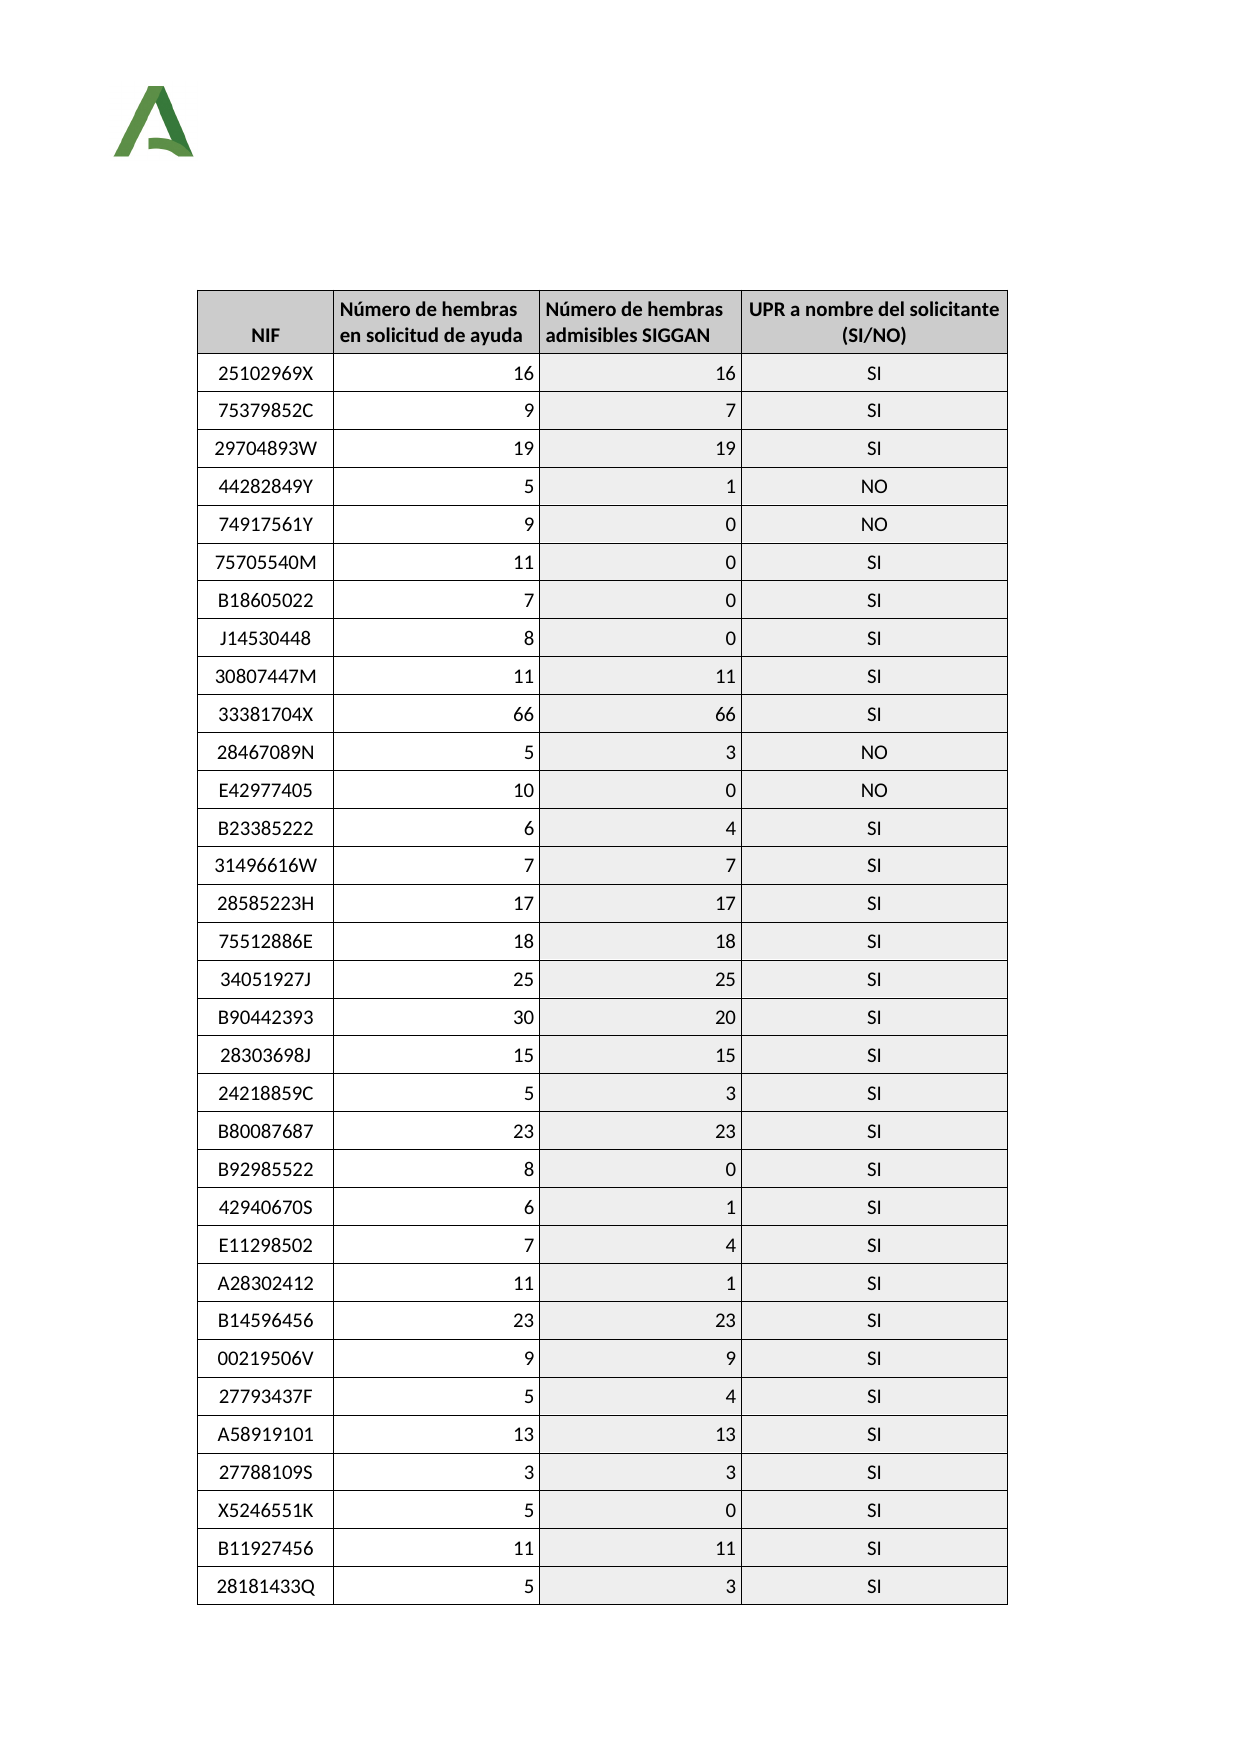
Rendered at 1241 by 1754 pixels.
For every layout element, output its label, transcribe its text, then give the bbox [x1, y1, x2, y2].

table_cell B18605022 [198, 581, 333, 618]
table_cell 42940670S [198, 1188, 333, 1225]
table_cell SI [742, 1074, 1007, 1111]
table_cell 19 [540, 430, 741, 467]
table_cell 4 [540, 1226, 741, 1263]
table_cell SI [742, 354, 1007, 391]
table_cell 11 [334, 544, 539, 580]
table_cell SI [742, 999, 1007, 1035]
table_cell 27788109S [198, 1454, 333, 1490]
table_cell SI [742, 1226, 1007, 1263]
table_cell 5 [334, 1491, 539, 1528]
table_cell 0 [540, 544, 741, 580]
table_cell 4 [540, 1378, 741, 1414]
table_cell 00219506V [198, 1340, 333, 1377]
table_cell 0 [540, 771, 741, 808]
table_cell 29704893W [198, 430, 333, 467]
table_cell 15 [334, 1036, 539, 1073]
picture [109, 81, 198, 161]
table_cell 27793437F [198, 1378, 333, 1414]
table_cell 3 [540, 733, 741, 770]
table_cell 15 [540, 1036, 741, 1073]
table_cell 1 [540, 1264, 741, 1301]
table_cell 8 [334, 1150, 539, 1187]
table_cell SI [742, 1529, 1007, 1566]
table_cell J14530448 [198, 619, 333, 656]
table_cell A58919101 [198, 1416, 333, 1452]
table_cell B90442393 [198, 999, 333, 1035]
table_cell 8 [334, 619, 539, 656]
table_cell 31496616W [198, 847, 333, 884]
table_cell SI [742, 392, 1007, 429]
table_cell B80087687 [198, 1112, 333, 1149]
table_cell 20 [540, 999, 741, 1035]
table_cell 7 [334, 847, 539, 884]
table_cell 23 [334, 1302, 539, 1339]
table_cell SI [742, 1454, 1007, 1490]
table_header Número de hembras en solicitud de ayuda [334, 291, 539, 353]
table_cell SI [742, 809, 1007, 846]
table_header NIF [198, 291, 333, 353]
table_cell 3 [540, 1567, 741, 1604]
table_cell SI [742, 923, 1007, 959]
table_cell 25102969X [198, 354, 333, 391]
table_cell 28181433Q [198, 1567, 333, 1604]
table_cell 13 [540, 1416, 741, 1452]
table_cell 5 [334, 1378, 539, 1414]
table_cell 7 [334, 1226, 539, 1263]
table_cell 7 [540, 847, 741, 884]
table_cell 33381704X [198, 695, 333, 732]
table_cell 0 [540, 619, 741, 656]
table_cell 3 [540, 1454, 741, 1490]
table_cell 11 [334, 1264, 539, 1301]
table_cell NO [742, 771, 1007, 808]
table_cell 66 [334, 695, 539, 732]
table_cell A28302412 [198, 1264, 333, 1301]
table_cell 17 [540, 885, 741, 922]
table_cell SI [742, 847, 1007, 884]
table_cell E42977405 [198, 771, 333, 808]
table_cell 0 [540, 1150, 741, 1187]
table_cell SI [742, 1302, 1007, 1339]
table_cell SI [742, 1150, 1007, 1187]
table_cell 10 [334, 771, 539, 808]
table_cell 75705540M [198, 544, 333, 580]
table_cell SI [742, 1340, 1007, 1377]
table_cell SI [742, 1491, 1007, 1528]
table_cell SI [742, 885, 1007, 922]
table_cell 16 [334, 354, 539, 391]
table_cell SI [742, 1567, 1007, 1604]
table_cell 5 [334, 1074, 539, 1111]
table_cell 11 [334, 1529, 539, 1566]
table_cell 17 [334, 885, 539, 922]
table_cell 75379852C [198, 392, 333, 429]
table_cell 19 [334, 430, 539, 467]
table_cell 74917561Y [198, 506, 333, 542]
table_cell 1 [540, 1188, 741, 1225]
table_cell 9 [540, 1340, 741, 1377]
table_cell 23 [334, 1112, 539, 1149]
table_cell E11298502 [198, 1226, 333, 1263]
table_cell 6 [334, 1188, 539, 1225]
table_cell 30 [334, 999, 539, 1035]
table_cell 16 [540, 354, 741, 391]
table_cell 28585223H [198, 885, 333, 922]
table_cell B23385222 [198, 809, 333, 846]
table_cell 30807447M [198, 657, 333, 694]
table_cell SI [742, 695, 1007, 732]
table_cell NO [742, 733, 1007, 770]
table_cell NO [742, 468, 1007, 504]
table_cell NO [742, 506, 1007, 542]
table_cell 4 [540, 809, 741, 846]
table_cell 18 [334, 923, 539, 959]
table_cell 28303698J [198, 1036, 333, 1073]
table_cell SI [742, 961, 1007, 997]
table_cell 5 [334, 468, 539, 504]
table_cell SI [742, 544, 1007, 580]
table_cell SI [742, 581, 1007, 618]
table_cell SI [742, 1378, 1007, 1414]
table_cell SI [742, 619, 1007, 656]
table_cell 0 [540, 1491, 741, 1528]
table_cell 75512886E [198, 923, 333, 959]
table_cell SI [742, 657, 1007, 694]
table_cell 5 [334, 1567, 539, 1604]
table_cell 7 [540, 392, 741, 429]
table_cell 25 [540, 961, 741, 997]
table_cell SI [742, 430, 1007, 467]
table_cell SI [742, 1112, 1007, 1149]
table_cell 0 [540, 581, 741, 618]
table_cell SI [742, 1416, 1007, 1452]
table_cell 9 [334, 1340, 539, 1377]
table_cell 9 [334, 506, 539, 542]
table_cell 1 [540, 468, 741, 504]
table_cell 11 [540, 1529, 741, 1566]
table_cell SI [742, 1036, 1007, 1073]
table_cell SI [742, 1264, 1007, 1301]
table_cell 7 [334, 581, 539, 618]
table_cell 25 [334, 961, 539, 997]
table_cell 34051927J [198, 961, 333, 997]
table_cell SI [742, 1188, 1007, 1225]
table_cell 11 [334, 657, 539, 694]
table_cell X5246551K [198, 1491, 333, 1528]
table_cell 66 [540, 695, 741, 732]
table_cell 3 [334, 1454, 539, 1490]
table_header Número de hembras admisibles SIGGAN [540, 291, 741, 353]
table_cell 3 [540, 1074, 741, 1111]
table_cell 28467089N [198, 733, 333, 770]
table_cell 24218859C [198, 1074, 333, 1111]
table_header UPR a nombre del solicitante (SI/NO) [742, 291, 1007, 353]
table_cell 6 [334, 809, 539, 846]
table_cell 18 [540, 923, 741, 959]
table_cell B11927456 [198, 1529, 333, 1566]
table_cell B14596456 [198, 1302, 333, 1339]
table_cell 11 [540, 657, 741, 694]
table_cell 13 [334, 1416, 539, 1452]
table_cell 5 [334, 733, 539, 770]
table_cell 44282849Y [198, 468, 333, 504]
table_cell 23 [540, 1112, 741, 1149]
table_cell 0 [540, 506, 741, 542]
table_cell 23 [540, 1302, 741, 1339]
table_cell 9 [334, 392, 539, 429]
table_cell B92985522 [198, 1150, 333, 1187]
